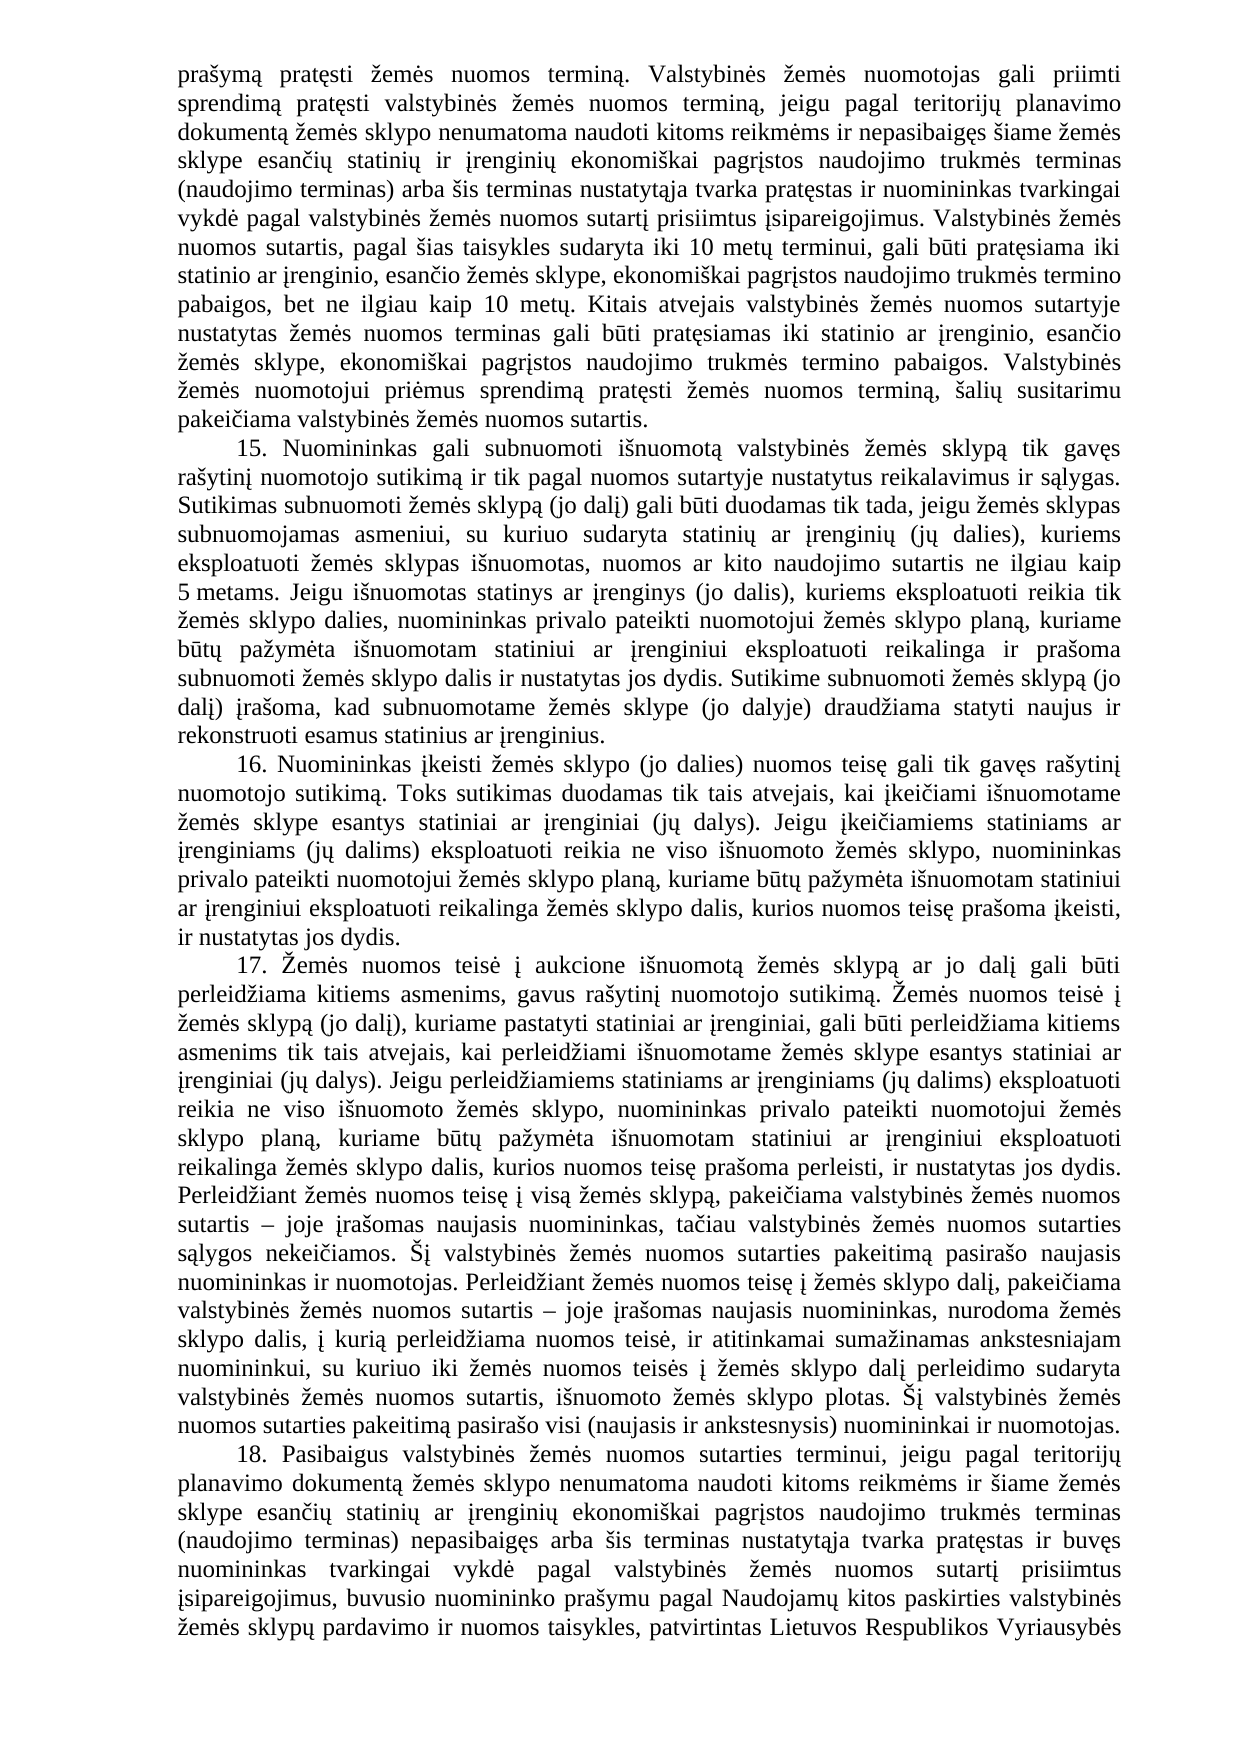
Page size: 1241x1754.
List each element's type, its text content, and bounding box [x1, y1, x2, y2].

text 17. Žemės nuomos teisė į aukcione išnuomotą žemės sklypą ar jo dalį gali būti perleidžiama kitiems asmenims, gavus rašytinį nuomotojo sutikimą. Žemės nuomos teisė į žemės sklypą (jo dalį), kuriame pastatyti statiniai ar įrenginiai, gali būti perleidžiama kitiems asmenims tik tais atvejais, kai perleidžiami išnuomotame žemės sklype esantys statiniai ar įrenginiai (jų dalys). Jeigu perleidžiamiems statiniams ar įrenginiams (jų dalims) eksploatuoti reikia ne viso išnuomoto žemės sklypo, nuomininkas privalo pateikti nuomotojui žemės sklypo planą, kuriame būtų pažymėta išnuomotam statiniui ar įrenginiui eksploatuoti reikalinga žemės sklypo dalis, kurios nuomos teisę prašoma perleisti, ir nustatytas jos dydis. Perleidžiant žemės nuomos teisę į visą žemės sklypą, pakeičiama valstybinės žemės nuomos sutartis – joje įrašomas naujasis nuomininkas, tačiau valstybinės žemės nuomos sutarties sąlygos nekeičiamos. Šį valstybinės žemės nuomos sutarties pakeitimą pasirašo naujasis nuomininkas ir nuomotojas. Perleidžiant žemės nuomos teisę į žemės sklypo dalį, pakeičiama valstybinės žemės nuomos sutartis – joje įrašomas naujasis nuomininkas, nurodoma žemės sklypo dalis, į kurią perleidžiama nuomos teisė, ir atitinkamai sumažinamas ankstesniajam nuomininkui, su kuriuo iki žemės nuomos teisės į žemės sklypo dalį perleidimo sudaryta valstybinės žemės nuomos sutartis, išnuomoto žemės sklypo plotas. Šį valstybinės žemės nuomos sutarties pakeitimą pasirašo visi (naujasis ir ankstesnysis) nuomininkai ir nuomotojas. [177, 950, 1122, 1439]
text 15. Nuomininkas gali subnuomoti išnuomotą valstybinės žemės sklypą tik gavęs rašytinį nuomotojo sutikimą ir tik pagal nuomos sutartyje nustatytus reikalavimus ir sąlygas. Sutikimas subnuomoti žemės sklypą (jo dalį) gali būti duodamas tik tada, jeigu žemės sklypas subnuomojamas asmeniui, su kuriuo sudaryta statinių ar įrenginių (jų dalies), kuriems eksploatuoti žemės sklypas išnuomotas, nuomos ar kito naudojimo sutartis ne ilgiau kaip 5 metams. Jeigu išnuomotas statinys ar įrenginys (jo dalis), kuriems eksploatuoti reikia tik žemės sklypo dalies, nuomininkas privalo pateikti nuomotojui žemės sklypo planą, kuriame būtų pažymėta išnuomotam statiniui ar įrenginiui eksploatuoti reikalinga ir prašoma subnuomoti žemės sklypo dalis ir nustatytas jos dydis. Sutikime subnuomoti žemės sklypą (jo dalį) įrašoma, kad subnuomotame žemės sklype (jo dalyje) draudžiama statyti naujus ir rekonstruoti esamus statinius ar įrenginius. [177, 433, 1122, 749]
text prašymą pratęsti žemės nuomos terminą. Valstybinės žemės nuomotojas gali priimti sprendimą pratęsti valstybinės žemės nuomos terminą, jeigu pagal teritorijų planavimo dokumentą žemės sklypo nenumatoma naudoti kitoms reikmėms ir nepasibaigęs šiame žemės sklype esančių statinių ir įrenginių ekonomiškai pagrįstos naudojimo trukmės terminas (naudojimo terminas) arba šis terminas nustatytąja tvarka pratęstas ir nuomininkas tvarkingai vykdė pagal valstybinės žemės nuomos sutartį prisiimtus įsipareigojimus. Valstybinės žemės nuomos sutartis, pagal šias taisykles sudaryta iki 10 metų terminui, gali būti pratęsiama iki statinio ar įrenginio, esančio žemės sklype, ekonomiškai pagrįstos naudojimo trukmės termino pabaigos, bet ne ilgiau kaip 10 metų. Kitais atvejais valstybinės žemės nuomos sutartyje nustatytas žemės nuomos terminas gali būti pratęsiamas iki statinio ar įrenginio, esančio žemės sklype, ekonomiškai pagrįstos naudojimo trukmės termino pabaigos. Valstybinės žemės nuomotojui priėmus sprendimą pratęsti žemės nuomos terminą, šalių susitarimu pakeičiama valstybinės žemės nuomos sutartis. [177, 59, 1122, 433]
text 16. Nuomininkas įkeisti žemės sklypo (jo dalies) nuomos teisę gali tik gavęs rašytinį nuomotojo sutikimą. Toks sutikimas duodamas tik tais atvejais, kai įkeičiami išnuomotame žemės sklype esantys statiniai ar įrenginiai (jų dalys). Jeigu įkeičiamiems statiniams ar įrenginiams (jų dalims) eksploatuoti reikia ne viso išnuomoto žemės sklypo, nuomininkas privalo pateikti nuomotojui žemės sklypo planą, kuriame būtų pažymėta išnuomotam statiniui ar įrenginiui eksploatuoti reikalinga žemės sklypo dalis, kurios nuomos teisę prašoma įkeisti, ir nustatytas jos dydis. [177, 749, 1122, 950]
text 18. Pasibaigus valstybinės žemės nuomos sutarties terminui, jeigu pagal teritorijų planavimo dokumentą žemės sklypo nenumatoma naudoti kitoms reikmėms ir šiame žemės sklype esančių statinių ar įrenginių ekonomiškai pagrįstos naudojimo trukmės terminas (naudojimo terminas) nepasibaigęs arba šis terminas nustatytąja tvarka pratęstas ir buvęs nuomininkas tvarkingai vykdė pagal valstybinės žemės nuomos sutartį prisiimtus įsipareigojimus, buvusio nuomininko prašymu pagal Naudojamų kitos paskirties valstybinės žemės sklypų pardavimo ir nuomos taisykles, patvirtintas Lietuvos Respublikos Vyriausybės [177, 1439, 1122, 1640]
